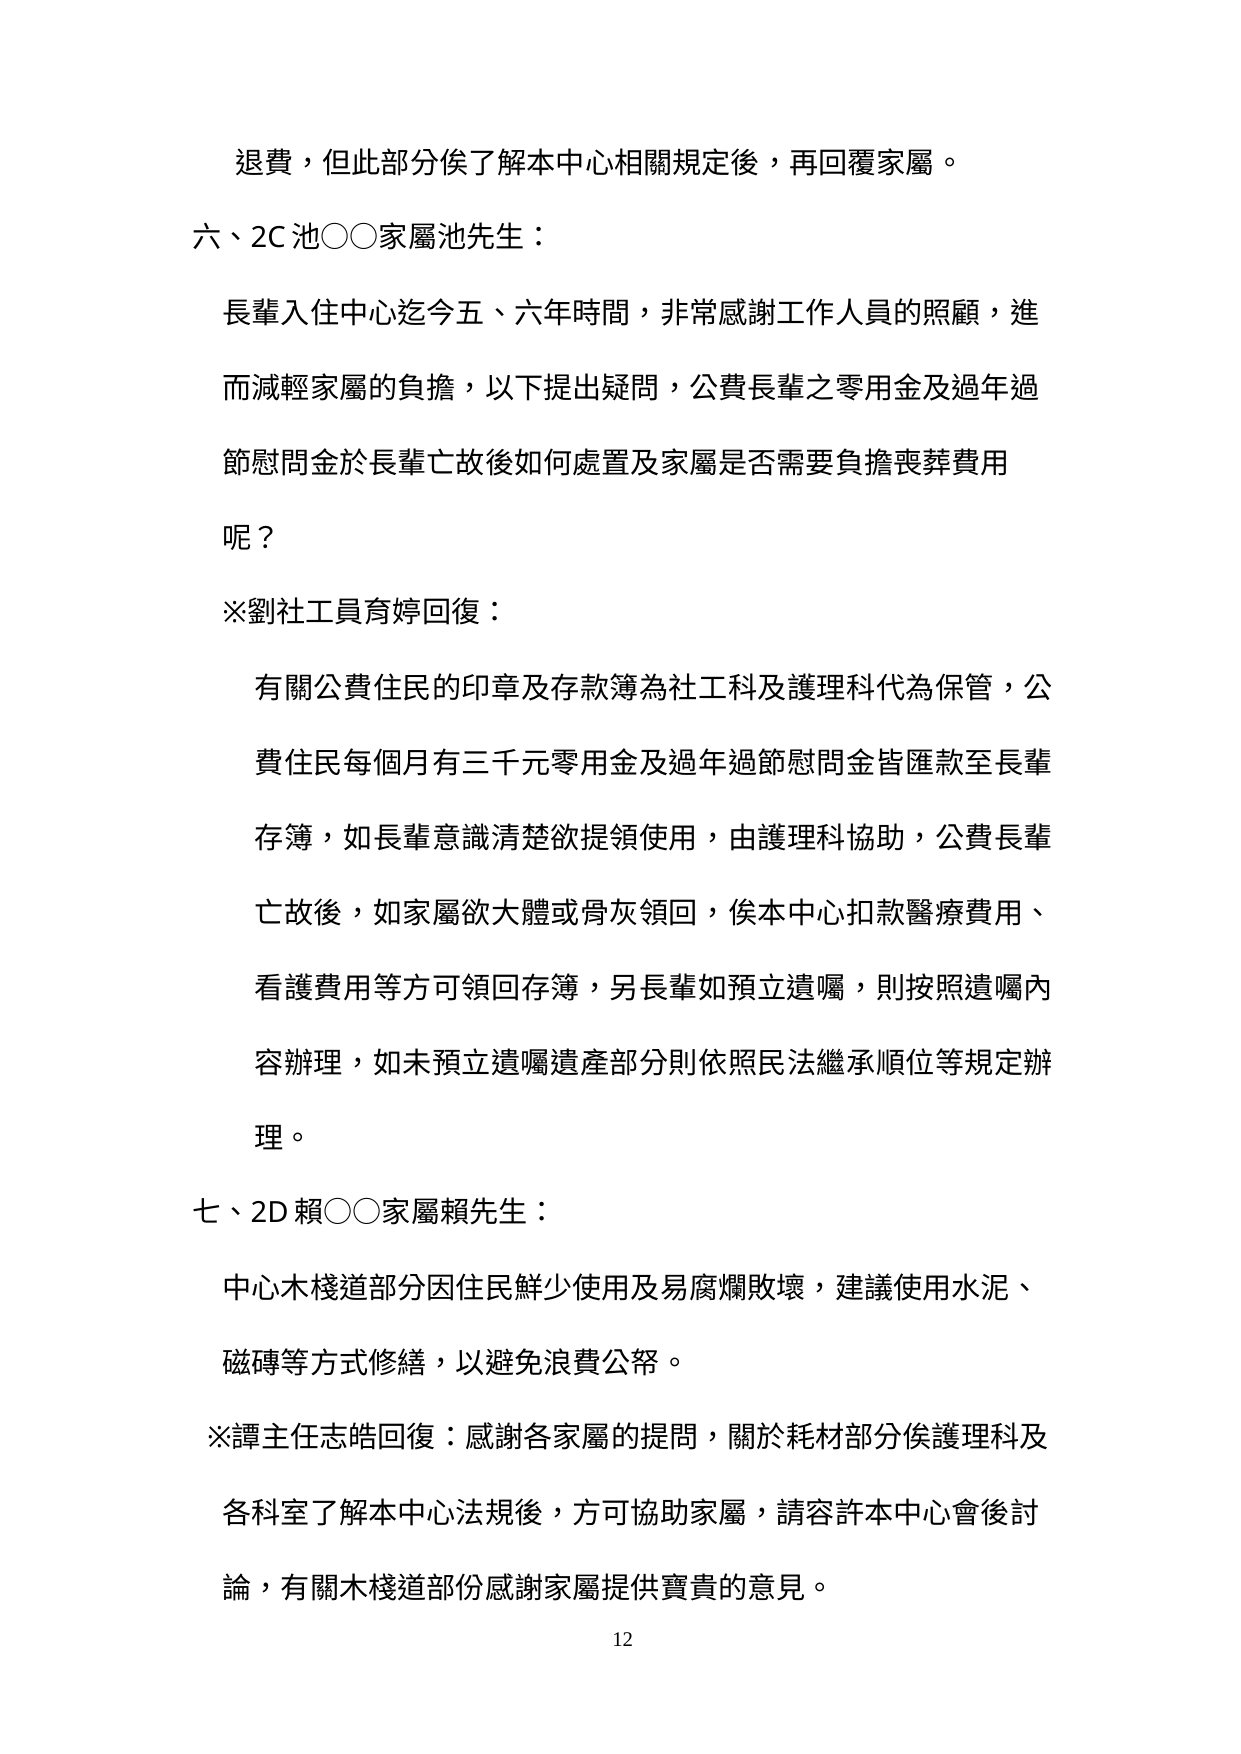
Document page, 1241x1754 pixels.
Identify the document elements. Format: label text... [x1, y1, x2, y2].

text 退費，但此部分俟了解本中心相關規定後，再回覆家屬。 [219, 123, 1053, 198]
text 各科室了解本中心法規後，方可協助家屬，請容許本中心會後討 [192, 1473, 1053, 1548]
text 磁磚等方式修繕，以避免浪費公帑。 [192, 1323, 1053, 1398]
text ※劉社工員育婷回復： [222, 573, 1053, 648]
text 節慰問金於長輩亡故後如何處置及家屬是否需要負擔喪葬費用 [192, 423, 1053, 498]
text 而減輕家屬的負擔，以下提出疑問，公費長輩之零用金及過年過 [192, 348, 1053, 423]
text 論，有關木棧道部份感謝家屬提供寶貴的意見。 [192, 1548, 1053, 1623]
text 六、2C池○○家屬池先生： [192, 198, 1053, 273]
text 長輩入住中心迄今五、六年時間，非常感謝工作人員的照顧，進 [192, 273, 1053, 348]
text ※譚主任志皓回復：感謝各家屬的提問，關於耗材部分俟護理科及 [192, 1398, 1053, 1473]
text 呢？ [192, 498, 1053, 573]
text 中心木棧道部分因住民鮮少使用及易腐爛敗壞，建議使用水泥、 [192, 1248, 1053, 1323]
text 有關公費住民的印章及存款簿為社工科及護理科代為保管，公費住民每個月有三千元零用金及過年過節慰問金皆匯款至長輩存簿，如長輩意識清楚欲提領使用，由護理科協助，公費長輩亡故後，如家屬欲大體或骨灰領回，俟本中心扣款醫療費用、看護費用等方可領回存簿，另長輩如預立遺囑，則按照遺囑內容辦理，如未預立遺囑遺產部分則依照民法繼承順位等規定辦理。 [254, 648, 1053, 1173]
text 七、2D賴○○家屬賴先生： [192, 1173, 1053, 1248]
